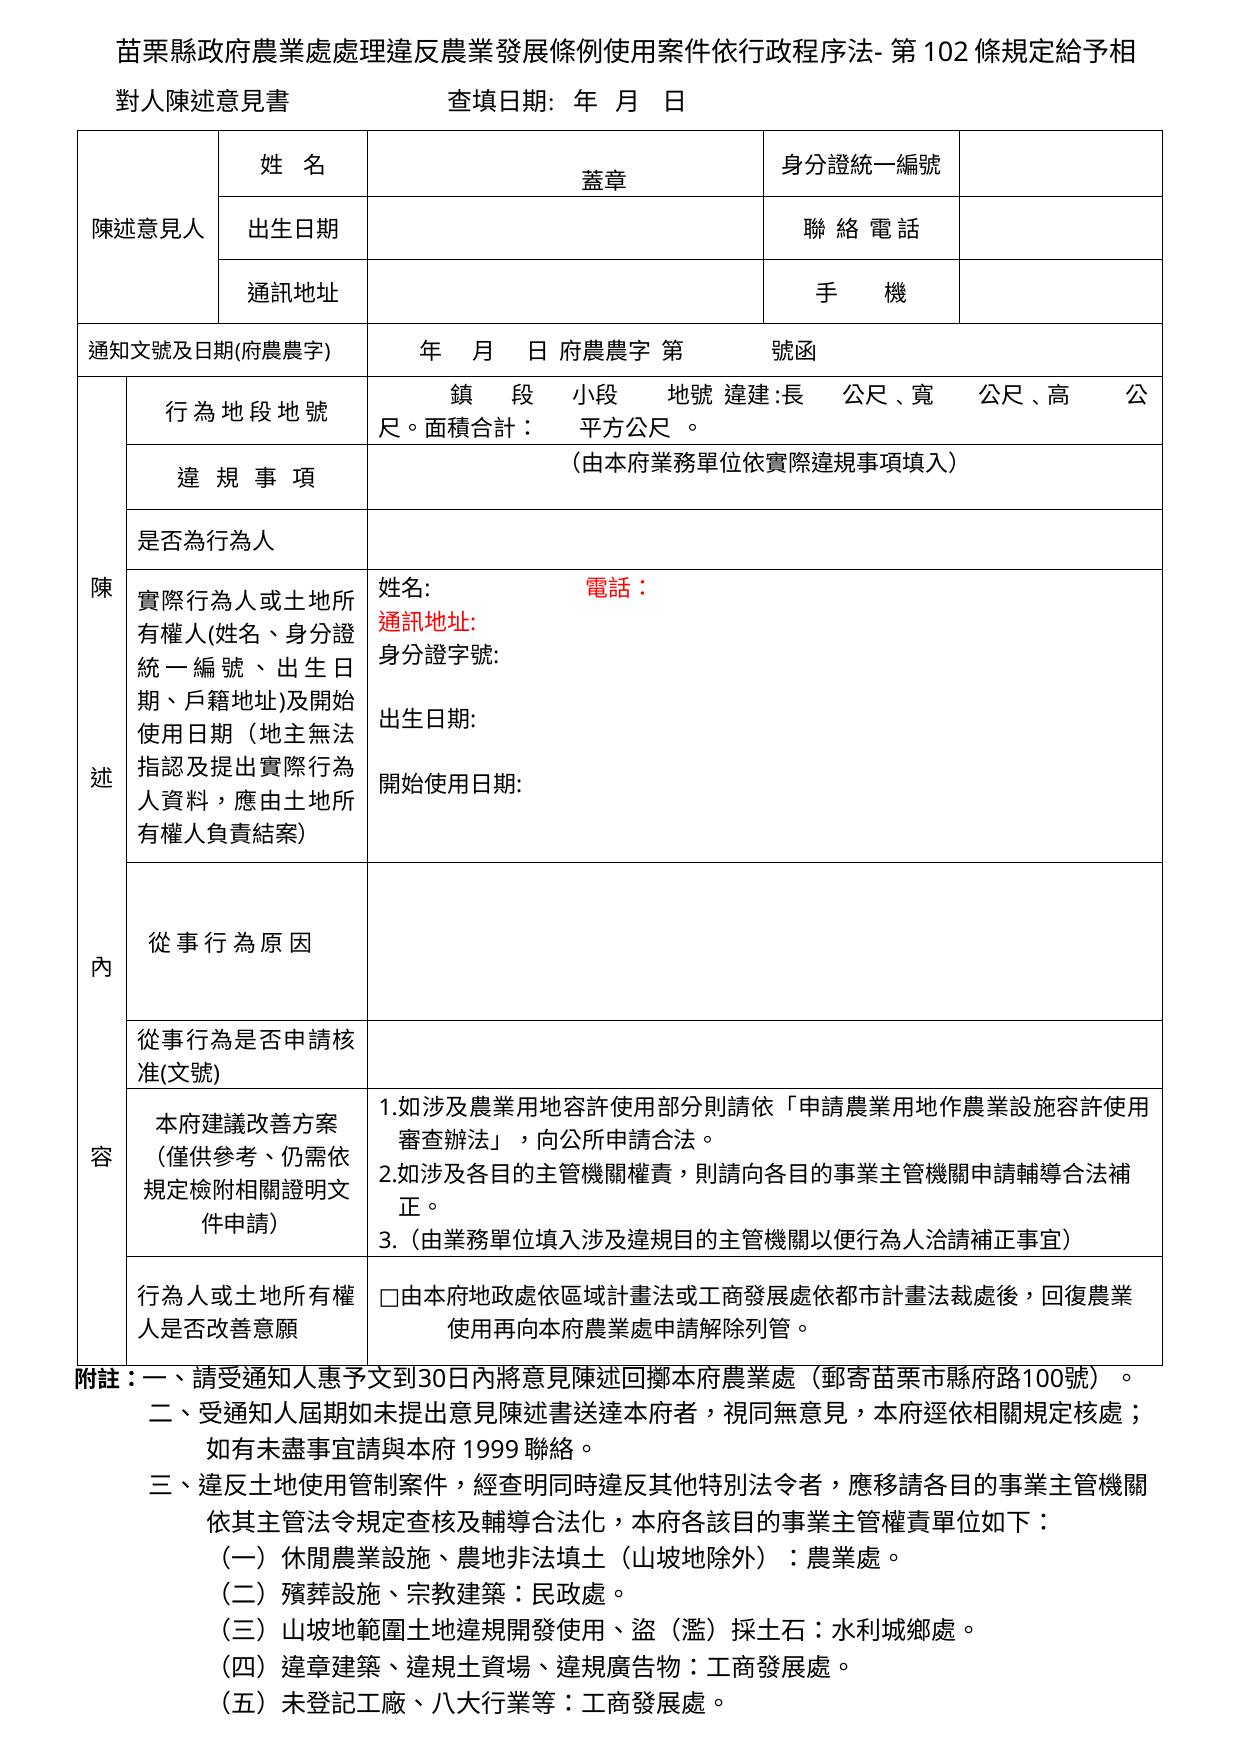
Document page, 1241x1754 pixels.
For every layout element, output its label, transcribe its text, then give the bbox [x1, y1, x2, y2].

table_cell 姓名: 電話： 通訊地址: 身分證字號: 出生日期: 開始使用日期: [368, 570, 1162, 862]
table_cell 從事行為是否申請核准(文號) [127, 1021, 367, 1088]
table_cell （由本府業務單位依實際違規事項填入） [368, 445, 1162, 509]
table_cell 年 月 日 府農農字 第 號函 [368, 324, 1162, 376]
text 苗栗縣政府農業處處理違反農業發展條例使用案件依行政程序法- 第102條規定給予相 [116, 29, 1152, 69]
table_header 蓋章 [368, 131, 763, 196]
table_header [960, 131, 1162, 196]
table_cell 行為人或土地所有權人是否改善意願 [127, 1257, 367, 1365]
table_cell 違 規 事 項 [127, 445, 367, 509]
table_cell 鎮 段 小段 地號 違建:長 公尺﹑寬 公尺﹑高 公尺。面積合計： 平方公尺 。 [368, 377, 1162, 443]
table_cell [368, 197, 763, 259]
table_cell [960, 197, 1162, 259]
table_cell 手 機 [764, 260, 959, 323]
table_cell 1.如涉及農業用地容許使用部分則請依「申請農業用地作農業設施容許使用審查辦法」，向公所申請合法。 2.如涉及各目的主管機關權責，則請向各目的事業主管機關申請輔導合法補正。 3.（由業務單位填入涉及違規目的主管機關以便行為人洽請補正事宜） [368, 1089, 1162, 1256]
table_cell □由本府地政處依區域計畫法或工商發展處依都市計畫法裁處後，回復農業使用再向本府農業處申請解除列管。 [368, 1257, 1162, 1365]
text 二、受通知人屆期如未提出意見陳述書送達本府者，視同無意見，本府逕依相關規定核處；如有未盡事宜請與本府1999聯絡。 [148, 1393, 1152, 1466]
table_header 陳述意見人 [78, 131, 218, 323]
table_cell 行 為 地 段 地 號 [127, 377, 367, 443]
table_cell 陳 述 內 容 [78, 377, 126, 1365]
table_cell [960, 260, 1162, 323]
table_cell 本府建議改善方案（僅供參考、仍需依規定檢附相關證明文件申請） [127, 1089, 367, 1256]
table_cell 聯 絡 電 話 [764, 197, 959, 259]
text 三、違反土地使用管制案件，經查明同時違反其他特別法令者，應移請各目的事業主管機關依其主管法令規定查核及輔導合法化，本府各該目的事業主管權責單位如下： （一）休閒農業設施、農地非法填土（山坡地除外）：農業處。 （二）殯葬設施、宗教建築：民政處。 （三）山坡地範圍土地違規開發使用、盜（濫）採土石：水利城鄉處。 （四）違章建築、違規土資場、違規廣告物：工商發展處。 （五）未登記工廠、八大行業等：工商發展處。 [148, 1466, 1152, 1719]
table_cell [368, 863, 1162, 1020]
table_header 姓 名 [219, 131, 367, 196]
text 附註：一、請受通知人惠予文到30日內將意見陳述回擲本府農業處（郵寄苗栗市縣府路100號）。 [74, 1366, 1152, 1393]
table_cell 從 事 行 為 原 因 [127, 863, 367, 1020]
table_cell 是否為行為人 [127, 510, 367, 569]
table_header 身分證統一編號 [764, 131, 959, 196]
table_cell 通訊地址 [219, 260, 367, 323]
table_cell [368, 260, 763, 323]
table_cell [368, 510, 1162, 569]
table_cell 通知文號及日期(府農農字) [78, 324, 367, 376]
table_cell [368, 1021, 1162, 1088]
table_cell 出生日期 [219, 197, 367, 259]
text 對人陳述意見書 查填日期: 年 月 日 [116, 81, 1152, 118]
table_cell 實際行為人或土地所有權人(姓名、身分證統一編號、出生日期、戶籍地址)及開始使用日期（地主無法指認及提出實際行為人資料，應由土地所有權人負責結案） [127, 570, 367, 862]
